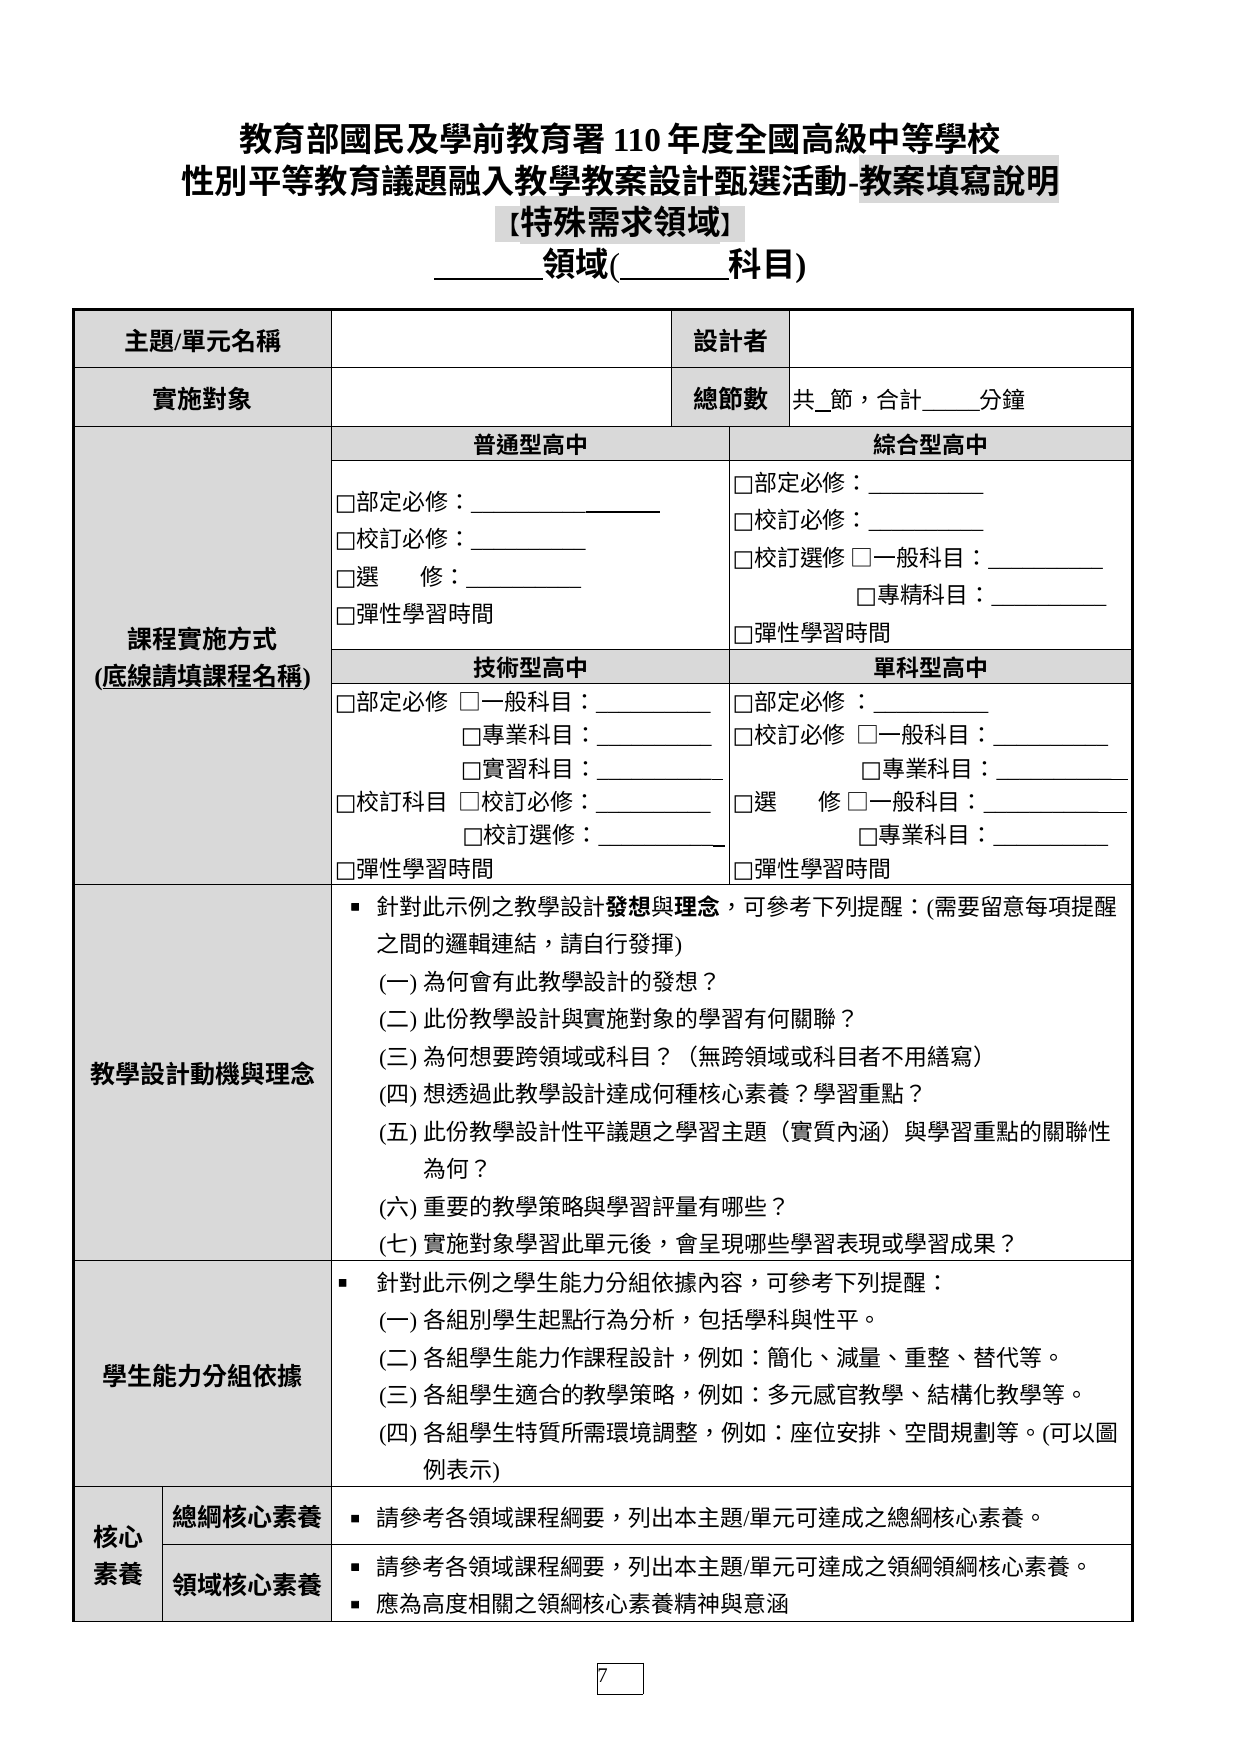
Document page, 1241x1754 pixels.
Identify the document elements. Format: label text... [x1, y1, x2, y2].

table_header 設計者 [672, 311, 789, 367]
table_header [790, 311, 1131, 367]
table_cell 請參考各領域課程綱要，列出本主題/單元可達成之總綱核心素養。 [332, 1487, 1131, 1544]
text 【特殊需求領域】 [118, 201, 1122, 243]
table_cell 實施對象 [75, 368, 331, 426]
table_cell [332, 368, 671, 426]
table_cell 總綱核心素養 [163, 1487, 331, 1544]
table_cell 針對此示例之教學設計發想與理念，可參考下列提醒：(需要留意每項提醒之間的邏輯連結，請自行發揮) 為何會有此教學設計的發想？ 此份教學設計與實施對象的學習有何關聯？ 為何想要跨領域或科目？（無跨領域或科目者不用繕寫） 想透過此教學設計達成何種核心素養？學習重點？ 此份教學設計性平議題之學習主題（實質內涵）與學習重點的關聯性為何？ 重要的教學策略與學習評量有哪些？ 實施對象學習此單元後，會呈現哪些學習表現或學習成果？ [332, 885, 1131, 1260]
table_cell 總節數 [672, 368, 789, 426]
table_cell 普通型高中 [332, 427, 729, 460]
text 領域( 科目) [118, 243, 1122, 285]
table_cell 技術型高中 [332, 650, 729, 683]
table_cell 領域核心素養 [163, 1545, 331, 1621]
table_header [332, 311, 671, 367]
table_cell 課程實施方式 (底線請填課程名稱) [75, 427, 331, 884]
table_cell □部定必修 □一般科目：__________ □專業科目：__________ □實習科目：__________ □校訂科目 □校訂必修：__________ □校訂選修：__________ □彈性學習時間 [332, 684, 729, 884]
table_cell 針對此示例之學生能力分組依據內容，可參考下列提醒： 各組別學生起點行為分析，包括學科與性平。 各組學生能力作課程設計，例如：簡化、減量、重整、替代等。 各組學生適合的教學策略，例如：多元感官教學、結構化教學等。 各組學生特質所需環境調整，例如：座位安排、空間規劃等。(可以圖例表示) [332, 1261, 1131, 1486]
table_cell 綜合型高中 [730, 427, 1131, 460]
table_cell 請參考各領域課程綱要，列出本主題/單元可達成之領綱領綱核心素養。 應為高度相關之領綱核心素養精神與意涵 [332, 1545, 1131, 1621]
table_cell 核心 素養 [75, 1487, 162, 1621]
table_cell 共 節，合計_____分鐘 [790, 368, 1131, 426]
text 性別平等教育議題融入教學教案設計甄選活動-教案填寫說明 [118, 160, 1122, 201]
table_cell 學生能力分組依據 [75, 1261, 331, 1486]
table_cell □部定必修：__________ □校訂必修：__________ □選 修：__________ □彈性學習時間 [332, 461, 729, 649]
table_cell □部定必修 ：__________ □校訂必修 □一般科目：__________ □專業科目：__________ □選 修 □一般科目：__________ □專業科目：__________ □彈性學習時間 [730, 684, 1131, 884]
table_cell □部定必修：__________ □校訂必修：__________ □校訂選修 □一般科目：__________ □專精科目：__________ □彈性學習時間 [730, 461, 1131, 649]
text 教育部國民及學前教育署110年度全國高級中等學校 [118, 118, 1122, 160]
table_header 主題/單元名稱 [75, 311, 331, 367]
table_cell 單科型高中 [730, 650, 1131, 683]
table_cell 教學設計動機與理念 [75, 885, 331, 1260]
